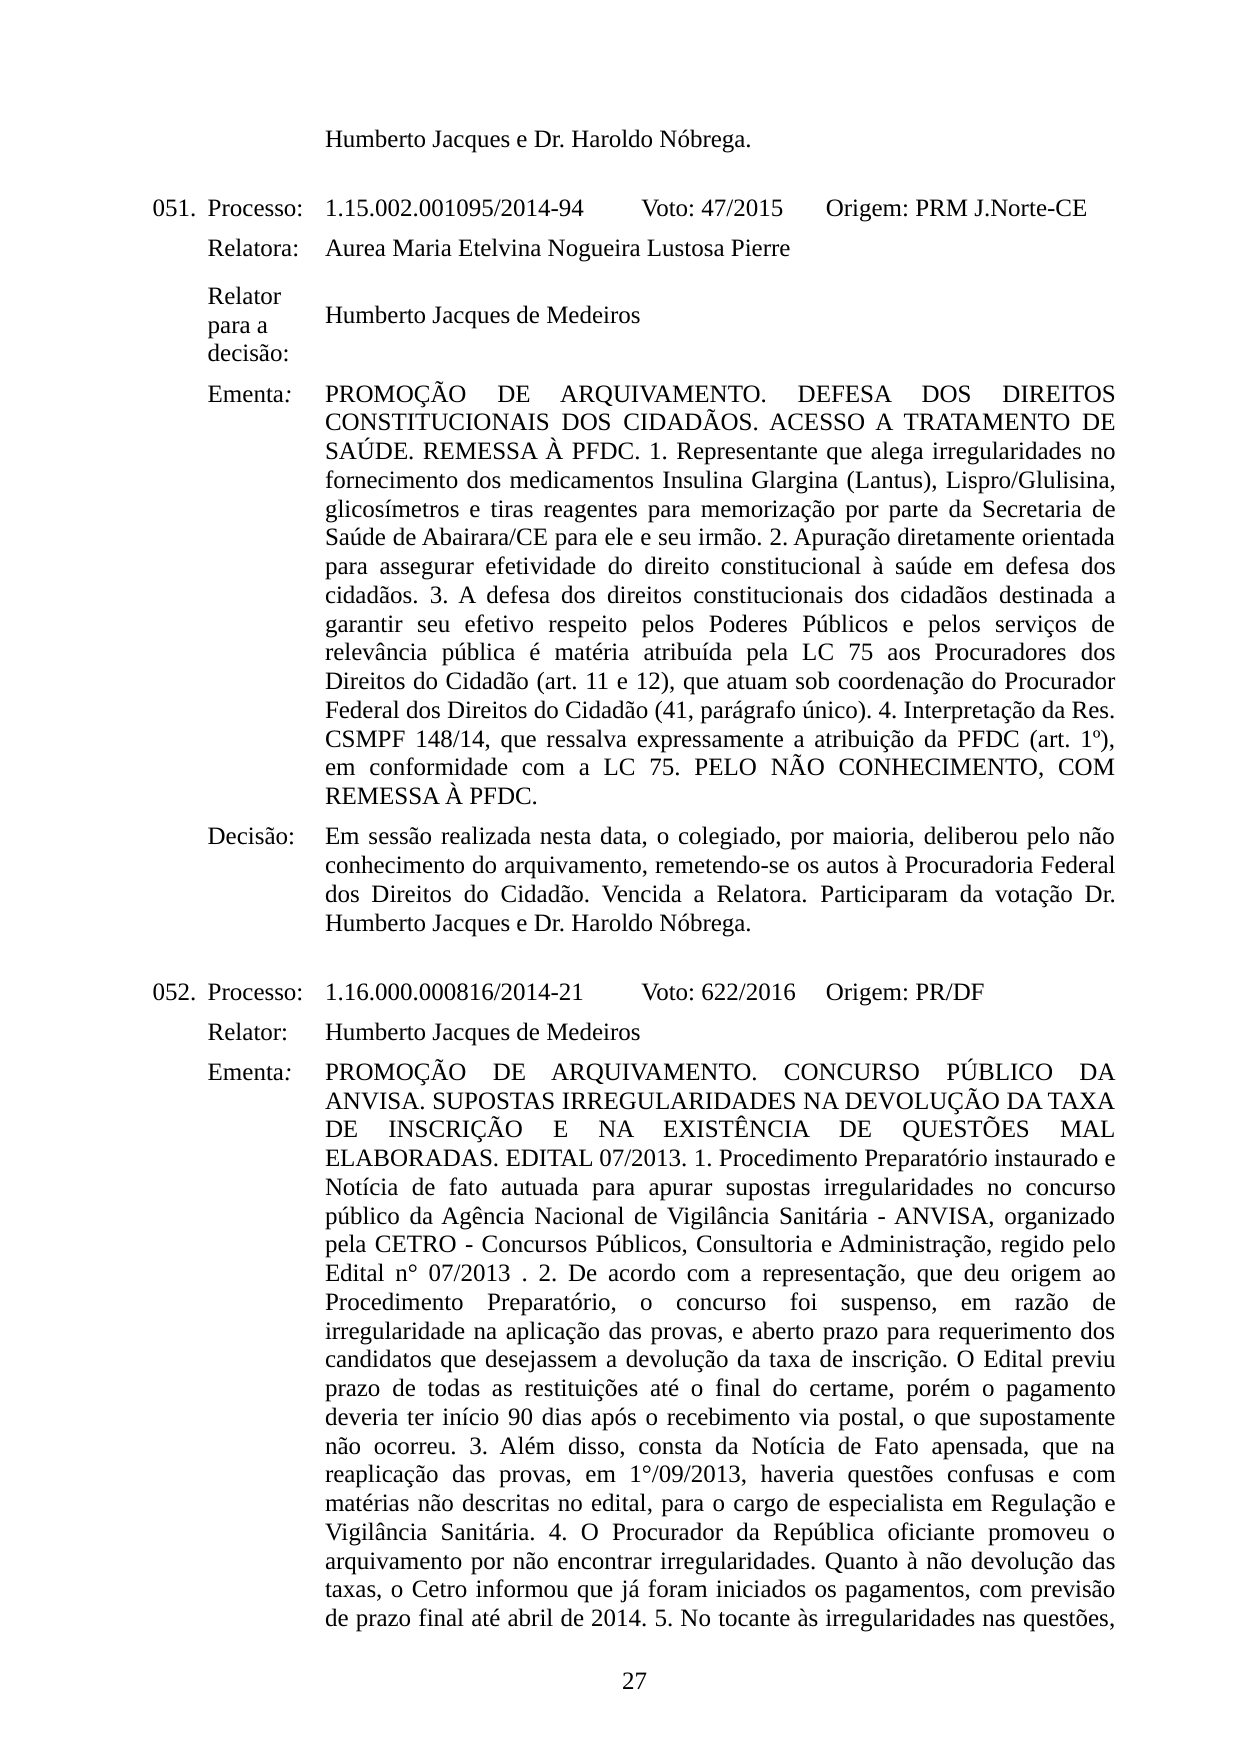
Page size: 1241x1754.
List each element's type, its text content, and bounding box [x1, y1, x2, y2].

table_header Voto: 622/2016 [635, 971, 820, 1011]
table_header Processo: [202, 971, 319, 1011]
table_cell Ementa: [202, 1051, 319, 1638]
table_cell [146, 373, 202, 816]
table_cell [146, 1051, 202, 1638]
table_cell Em sessão realizada nesta data, o colegiado, por maioria, deliberou pelo não conhecimento do arquivamento, remetendo-se os autos à Procuradoria Federal dos Direitos do Cidadão. Vencida a Relatora. Participaram da votação Dr. Humberto Jacques e Dr. Haroldo Nóbrega. [319, 816, 1122, 942]
table_header Voto: 47/2015 [635, 187, 820, 227]
table_cell PROMOÇÃO DE ARQUIVAMENTO. CONCURSO PÚBLICO DA ANVISA. SUPOSTAS IRREGULARIDADES NA DEVOLUÇÃO DA TAXA DE INSCRIÇÃO E NA EXISTÊNCIA DE QUESTÕES MAL ELABORADAS. EDITAL 07/2013. 1. Procedimento Preparatório instaurado e Notícia de fato autuada para apurar supostas irregularidades no concurso público da Agência Nacional de Vigilância Sanitária - ANVISA, organizado pela CETRO - Concursos Públicos, Consultoria e Administração, regido pelo Edital n° 07/2013 . 2. De acordo com a representação, que deu origem ao Procedimento Preparatório, o concurso foi suspenso, em razão de irregularidade na aplicação das provas, e aberto prazo para requerimento dos candidatos que desejassem a devolução da taxa de inscrição. O Edital previu prazo de todas as restituições até o final do certame, porém o pagamento deveria ter início 90 dias após o recebimento via postal, o que supostamente não ocorreu. 3. Além disso, consta da Notícia de Fato apensada, que na reaplicação das provas, em 1°/09/2013, haveria questões confusas e com matérias não descritas no edital, para o cargo de especialista em Regulação e Vigilância Sanitária. 4. O Procurador da República oficiante promoveu o arquivamento por não encontrar irregularidades. Quanto à não devolução das taxas, o Cetro informou que já foram iniciados os pagamentos, com previsão de prazo final até abril de 2014. 5. No tocante às irregularidades nas questões, [319, 1051, 1122, 1638]
table_cell Relator: [202, 1011, 319, 1051]
table_cell Aurea Maria Etelvina Nogueira Lustosa Pierre Humberto Jacques de Medeiros [319, 227, 1122, 373]
table_header Origem: PR/DF [820, 971, 1122, 1011]
table_cell [202, 118, 319, 158]
table_cell [146, 118, 202, 158]
table_cell [146, 816, 202, 942]
table_cell PROMOÇÃO DE ARQUIVAMENTO. DEFESA DOS DIREITOS CONSTITUCIONAIS DOS CIDADÃOS. ACESSO A TRATAMENTO DE SAÚDE. REMESSA À PFDC. 1. Representante que alega irregularidades no fornecimento dos medicamentos Insulina Glargina (Lantus), Lispro/Glulisina, glicosímetros e tiras reagentes para memorização por parte da Secretaria de Saúde de Abairara/CE para ele e seu irmão. 2. Apuração diretamente orientada para assegurar efetividade do direito constitucional à saúde em defesa dos cidadãos. 3. A defesa dos direitos constitucionais dos cidadãos destinada a garantir seu efetivo respeito pelos Poderes Públicos e pelos serviços de relevância pública é matéria atribuída pela LC 75 aos Procuradores dos Direitos do Cidadão (art. 11 e 12), que atuam sob coordenação do Procurador Federal dos Direitos do Cidadão (41, parágrafo único). 4. Interpretação da Res. CSMPF 148/14, que ressalva expressamente a atribuição da PFDC (art. 1º), em conformidade com a LC 75. PELO NÃO CONHECIMENTO, COM REMESSA À PFDC. [319, 373, 1122, 816]
table_cell [146, 1011, 202, 1051]
table_header 052. [146, 971, 202, 1011]
table_header Processo: [202, 187, 319, 227]
table_header 1.15.002.001095/2014-94 [319, 187, 635, 227]
table_cell Relatora: Relator para a decisão: [202, 227, 319, 373]
table_cell [146, 227, 202, 373]
table_header Origem: PRM J.Norte-CE [820, 187, 1122, 227]
table_header 051. [146, 187, 202, 227]
table_cell Humberto Jacques e Dr. Haroldo Nóbrega. [319, 118, 1122, 158]
table_cell Ementa: [202, 373, 319, 816]
table_cell Humberto Jacques de Medeiros [319, 1011, 1122, 1051]
table_header 1.16.000.000816/2014-21 [319, 971, 635, 1011]
table_cell Decisão: [202, 816, 319, 942]
